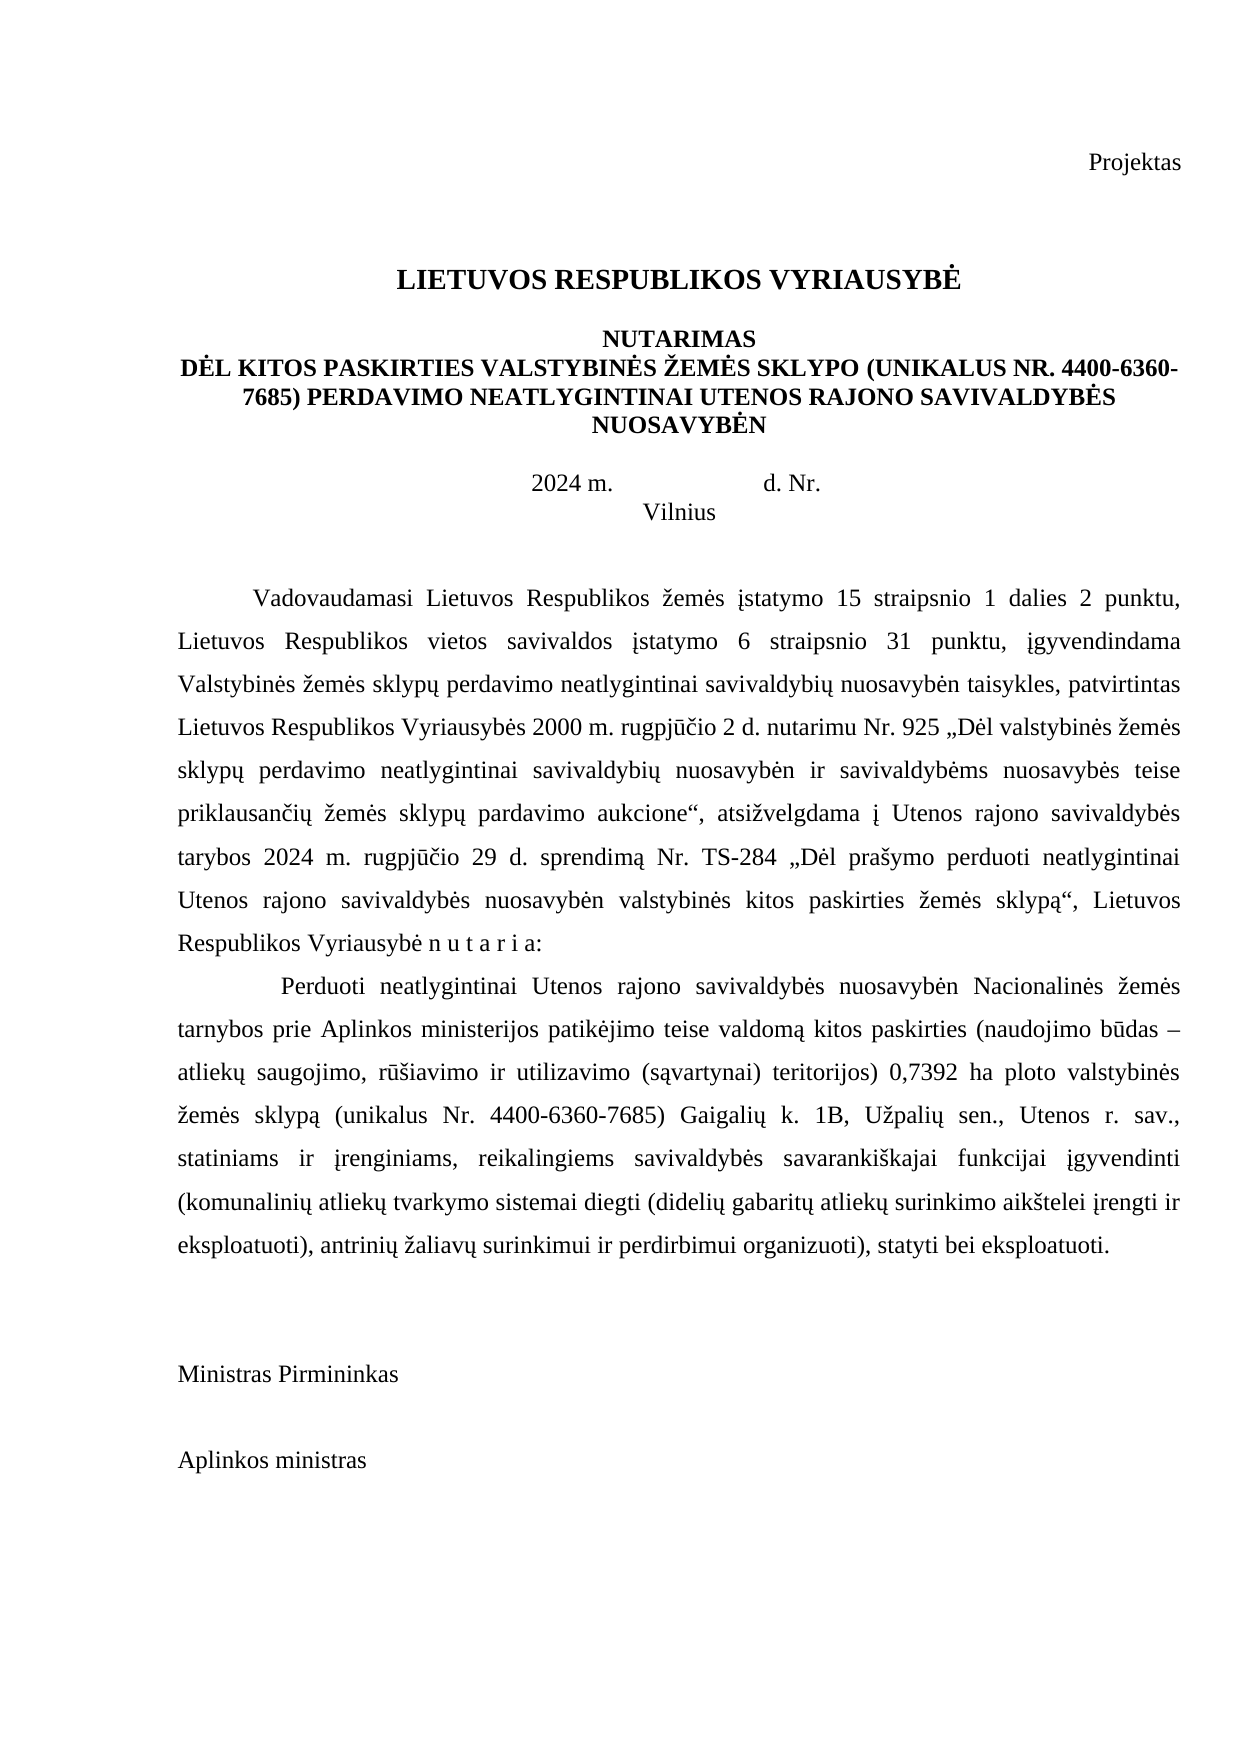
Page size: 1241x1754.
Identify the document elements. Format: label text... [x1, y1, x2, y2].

text lietuvos respublikos vyriausybė [177, 262, 1181, 295]
text Perduoti neatlygintinai Utenos rajono savivaldybės nuosavybėn Nacionalinės žemės tarnybos prie Aplinkos ministerijos patikėjimo teise valdomą kitos paskirties (naudojimo būdas – atliekų saugojimo, rūšiavimo ir utilizavimo (sąvartynai) teritorijos) 0,7392 ha ploto valstybinės žemės sklypą (unikalus Nr. 4400-6360-7685) Gaigalių k. 1B, Užpalių sen., Utenos r. sav., statiniams ir įrenginiams, reikalingiems savivaldybės savarankiškajai funkcijai įgyvendinti (komunalinių atliekų tvarkymo sistemai diegti (didelių gabaritų atliekų surinkimo aikštelei įrengti ir eksploatuoti), antrinių žaliavų surinkimui ir perdirbimui organizuoti), statyti bei eksploatuoti. [177, 971, 1181, 1258]
text Projektas [177, 147, 1181, 176]
text nutarimas [177, 324, 1181, 353]
text Aplinkos ministras [177, 1445, 1181, 1474]
text Vilnius [177, 497, 1181, 525]
text Vadovaudamasi Lietuvos Respublikos žemės įstatymo 15 straipsnio 1 dalies 2 punktu, Lietuvos Respublikos vietos savivaldos įstatymo 6 straipsnio 31 punktu, įgyvendindama Valstybinės žemės sklypų perdavimo neatlygintinai savivaldybių nuosavybėn taisykles, patvirtintas Lietuvos Respublikos Vyriausybės 2000 m. rugpjūčio 2 d. nutarimu Nr. 925 „Dėl valstybinės žemės sklypų perdavimo neatlygintinai savivaldybių nuosavybėn ir savivaldybėms nuosavybės teise priklausančių žemės sklypų pardavimo aukcione“, atsižvelgdama į Utenos rajono savivaldybės tarybos 2024 m. rugpjūčio 29 d. sprendimą Nr. TS-284 „Dėl prašymo perduoti neatlygintinai Utenos rajono savivaldybės nuosavybėn valstybinės kitos paskirties žemės sklypą“, Lietuvos Respublikos Vyriausybė n u t a r i a: [177, 583, 1181, 957]
text 2024 m. d. Nr. [177, 468, 1181, 497]
text Ministras Pirmininkas [177, 1359, 1181, 1388]
text DĖL KITOS PASKIRTIES VALSTYBINĖS ŽEMĖS SKLYPO (UNIKALUS NR. 4400-6360-7685) PERDAVIMO NEATLYGINTINAI UTENOS RAJONO SAVIVALDYBĖS NUOSAVYBĖN [177, 353, 1181, 439]
